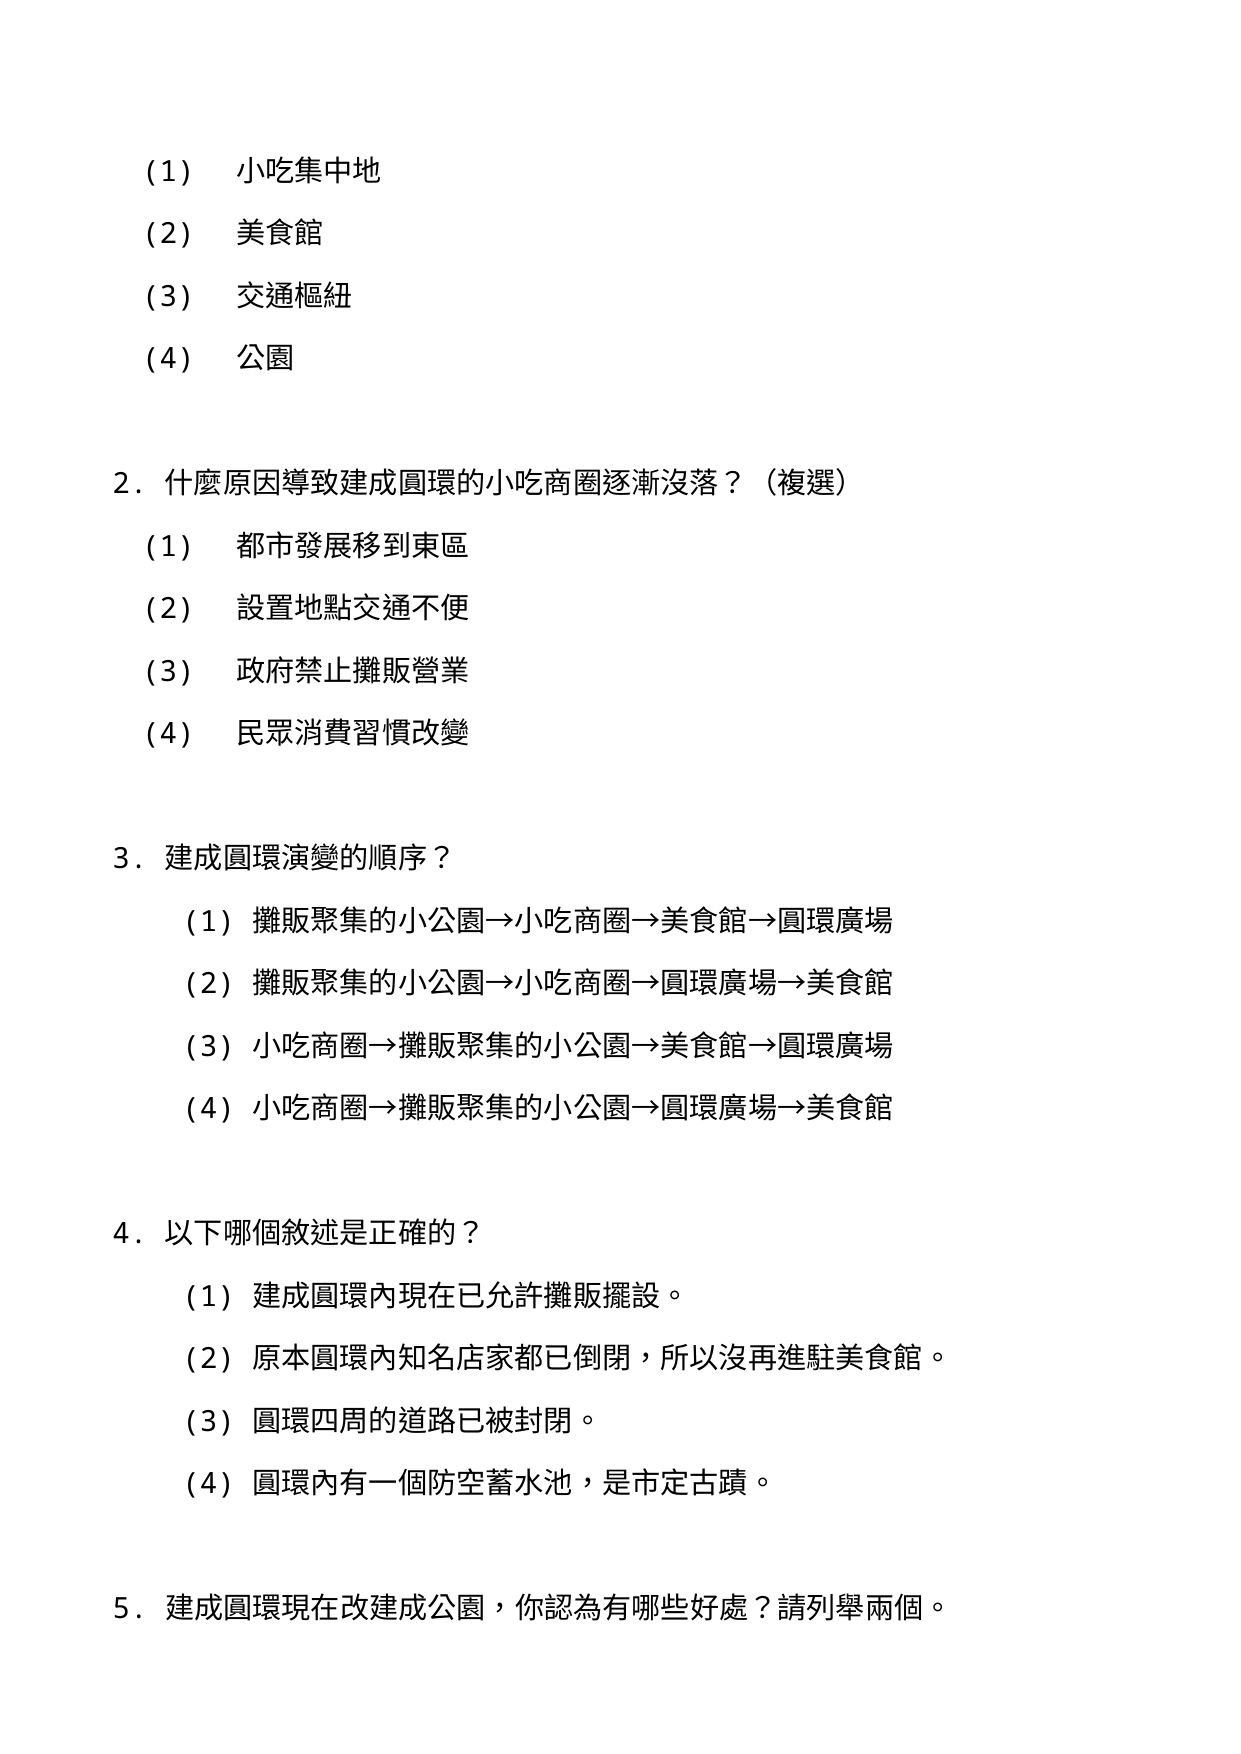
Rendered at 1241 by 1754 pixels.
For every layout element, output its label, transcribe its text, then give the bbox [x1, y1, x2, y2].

text (1) 建成圓環內現在已允許攤販擺設。 [112, 1252, 1128, 1314]
text (1) 攤販聚集的小公園→小吃商圈→美食館→圓環廣場 [112, 877, 1128, 939]
list 交通樞紐 [142, 252, 1128, 314]
text 5. 建成圓環現在改建成公園，你認為有哪些好處？請列舉兩個。 [112, 1564, 1128, 1627]
text (2) 攤販聚集的小公園→小吃商圈→圓環廣場→美食館 [112, 939, 1128, 1002]
text (3) 圓環四周的道路已被封閉。 [112, 1377, 1128, 1439]
list 小吃集中地 [142, 127, 1128, 189]
list 公園 [142, 314, 1128, 377]
list 民眾消費習慣改變 [142, 689, 1128, 752]
text (2) 原本圓環內知名店家都已倒閉，所以沒再進駐美食館。 [112, 1314, 1128, 1377]
text 3. 建成圓環演變的順序？ [112, 814, 1128, 877]
text (4) 圓環內有一個防空蓄水池，是市定古蹟。 [112, 1439, 1128, 1502]
text 4. 以下哪個敘述是正確的？ [112, 1189, 1128, 1252]
text (3) 小吃商圈→攤販聚集的小公園→美食館→圓環廣場 [112, 1002, 1128, 1064]
text (4) 小吃商圈→攤販聚集的小公園→圓環廣場→美食館 [112, 1064, 1128, 1127]
list 都市發展移到東區 [142, 502, 1128, 564]
list 政府禁止攤販營業 [142, 627, 1128, 689]
text 2. 什麼原因導致建成圓環的小吃商圈逐漸沒落？（複選） [112, 439, 1128, 502]
list 設置地點交通不便 [142, 564, 1128, 627]
list 美食館 [142, 189, 1128, 252]
